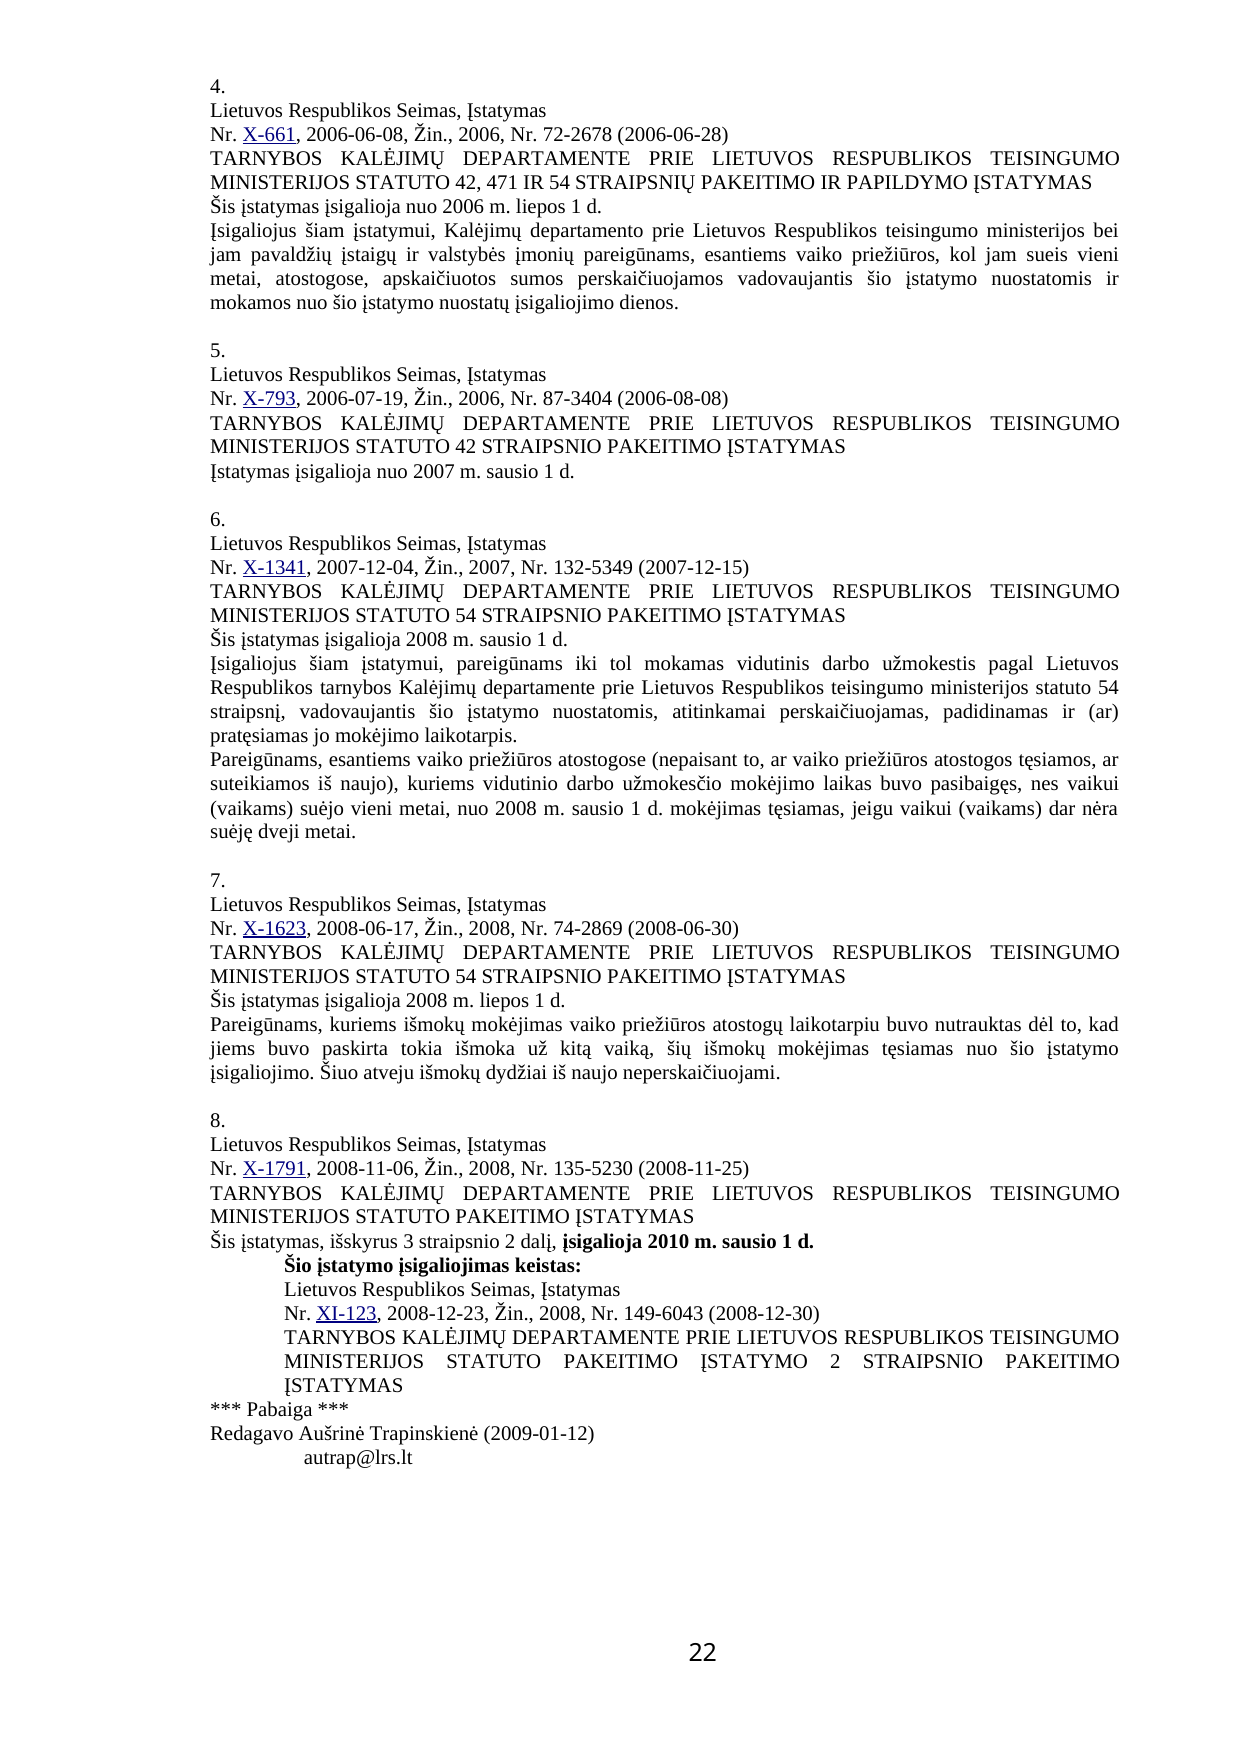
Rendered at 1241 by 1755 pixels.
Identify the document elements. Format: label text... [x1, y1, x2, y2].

text Lietuvos Respublikos Seimas, Įstatymas [210, 362, 1120, 386]
text Lietuvos Respublikos Seimas, Įstatymas [210, 892, 1120, 916]
text Pareigūnams, esantiems vaiko priežiūros atostogose (nepaisant to, ar vaiko priežiūros atostogos tęsiamos, ar suteikiamos iš naujo), kuriems vidutinio darbo užmokesčio mokėjimo laikas buvo pasibaigęs, nes vaikui (vaikams) suėjo vieni metai, nuo 2008 m. sausio 1 d. mokėjimas tęsiamas, jeigu vaikui (vaikams) dar nėra suėję dveji metai. [210, 747, 1120, 843]
text Šis įstatymas įsigalioja nuo 2006 m. liepos 1 d. [210, 194, 1120, 218]
text Įstatymas įsigalioja nuo 2007 m. sausio 1 d. [210, 458, 1120, 483]
text Nr. X-1791, 2008-11-06, Žin., 2008, Nr. 135-5230 (2008-11-25) [210, 1156, 1120, 1180]
text 8. [210, 1108, 1120, 1132]
text TARNYBOS KALĖJIMŲ DEPARTAMENTE PRIE LIETUVOS RESPUBLIKOS TEISINGUMO MINISTERIJOS STATUTO PAKEITIMO ĮSTATYMAS [210, 1180, 1120, 1228]
text Šis įstatymas įsigalioja 2008 m. liepos 1 d. [210, 988, 1120, 1012]
text Įsigaliojus šiam įstatymui, pareigūnams iki tol mokamas vidutinis darbo užmokestis pagal Lietuvos Respublikos tarnybos Kalėjimų departamente prie Lietuvos Respublikos teisingumo ministerijos statuto 54 straipsnį, vadovaujantis šio įstatymo nuostatomis, atitinkamai perskaičiuojamas, padidinamas ir (ar) pratęsiamas jo mokėjimo laikotarpis. [210, 651, 1120, 747]
text TARNYBOS KALĖJIMŲ DEPARTAMENTE PRIE LIETUVOS RESPUBLIKOS TEISINGUMO MINISTERIJOS STATUTO 54 STRAIPSNIO PAKEITIMO ĮSTATYMAS [210, 940, 1120, 988]
text Lietuvos Respublikos Seimas, Įstatymas [210, 1132, 1120, 1156]
text Redagavo Aušrinė Trapinskienė (2009-01-12) [210, 1421, 1120, 1445]
text Nr. XI-123, 2008-12-23, Žin., 2008, Nr. 149-6043 (2008-12-30) [210, 1301, 1120, 1325]
text Lietuvos Respublikos Seimas, Įstatymas [210, 531, 1120, 555]
text Šis įstatymas įsigalioja 2008 m. sausio 1 d. [210, 627, 1120, 651]
text TARNYBOS KALĖJIMŲ DEPARTAMENTE PRIE LIETUVOS RESPUBLIKOS TEISINGUMO MINISTERIJOS STATUTO 42 STRAIPSNIO PAKEITIMO ĮSTATYMAS [210, 410, 1120, 458]
text Nr. X-1623, 2008-06-17, Žin., 2008, Nr. 74-2869 (2008-06-30) [210, 916, 1120, 940]
text 7. [210, 868, 1120, 892]
text Šio įstatymo įsigaliojimas keistas: [210, 1253, 1120, 1277]
text TARNYBOS KALĖJIMŲ DEPARTAMENTE PRIE LIETUVOS RESPUBLIKOS TEISINGUMO MINISTERIJOS STATUTO 42, 471 IR 54 STRAIPSNIŲ PAKEITIMO IR PAPILDYMO ĮSTATYMAS [210, 146, 1120, 194]
text Pareigūnams, kuriems išmokų mokėjimas vaiko priežiūros atostogų laikotarpiu buvo nutrauktas dėl to, kad jiems buvo paskirta tokia išmoka už kitą vaiką, šių išmokų mokėjimas tęsiamas nuo šio įstatymo įsigaliojimo. Šiuo atveju išmokų dydžiai iš naujo neperskaičiuojami. [210, 1012, 1120, 1084]
text Nr. X-793, 2006-07-19, Žin., 2006, Nr. 87-3404 (2006-08-08) [210, 386, 1120, 410]
text *** Pabaiga *** [210, 1397, 1120, 1421]
text 4. [210, 73, 1120, 98]
text TARNYBOS KALĖJIMŲ DEPARTAMENTE PRIE LIETUVOS RESPUBLIKOS TEISINGUMO MINISTERIJOS STATUTO PAKEITIMO ĮSTATYMO 2 STRAIPSNIO PAKEITIMO ĮSTATYMAS [284, 1325, 1120, 1397]
text Lietuvos Respublikos Seimas, Įstatymas [210, 1277, 1120, 1301]
text autrap@lrs.lt [210, 1445, 1120, 1469]
text 6. [210, 507, 1120, 531]
text TARNYBOS KALĖJIMŲ DEPARTAMENTE PRIE LIETUVOS RESPUBLIKOS TEISINGUMO MINISTERIJOS STATUTO 54 STRAIPSNIO PAKEITIMO ĮSTATYMAS [210, 579, 1120, 627]
text 5. [210, 338, 1120, 362]
text Šis įstatymas, išskyrus 3 straipsnio 2 dalį, įsigalioja 2010 m. sausio 1 d. [210, 1228, 1120, 1253]
text Nr. X-661, 2006-06-08, Žin., 2006, Nr. 72-2678 (2006-06-28) [210, 122, 1120, 146]
text Lietuvos Respublikos Seimas, Įstatymas [210, 98, 1120, 122]
text Nr. X-1341, 2007-12-04, Žin., 2007, Nr. 132-5349 (2007-12-15) [210, 555, 1120, 579]
text Įsigaliojus šiam įstatymui, Kalėjimų departamento prie Lietuvos Respublikos teisingumo ministerijos bei jam pavaldžių įstaigų ir valstybės įmonių pareigūnams, esantiems vaiko priežiūros, kol jam sueis vieni metai, atostogose, apskaičiuotos sumos perskaičiuojamos vadovaujantis šio įstatymo nuostatomis ir mokamos nuo šio įstatymo nuostatų įsigaliojimo dienos. [210, 218, 1120, 314]
